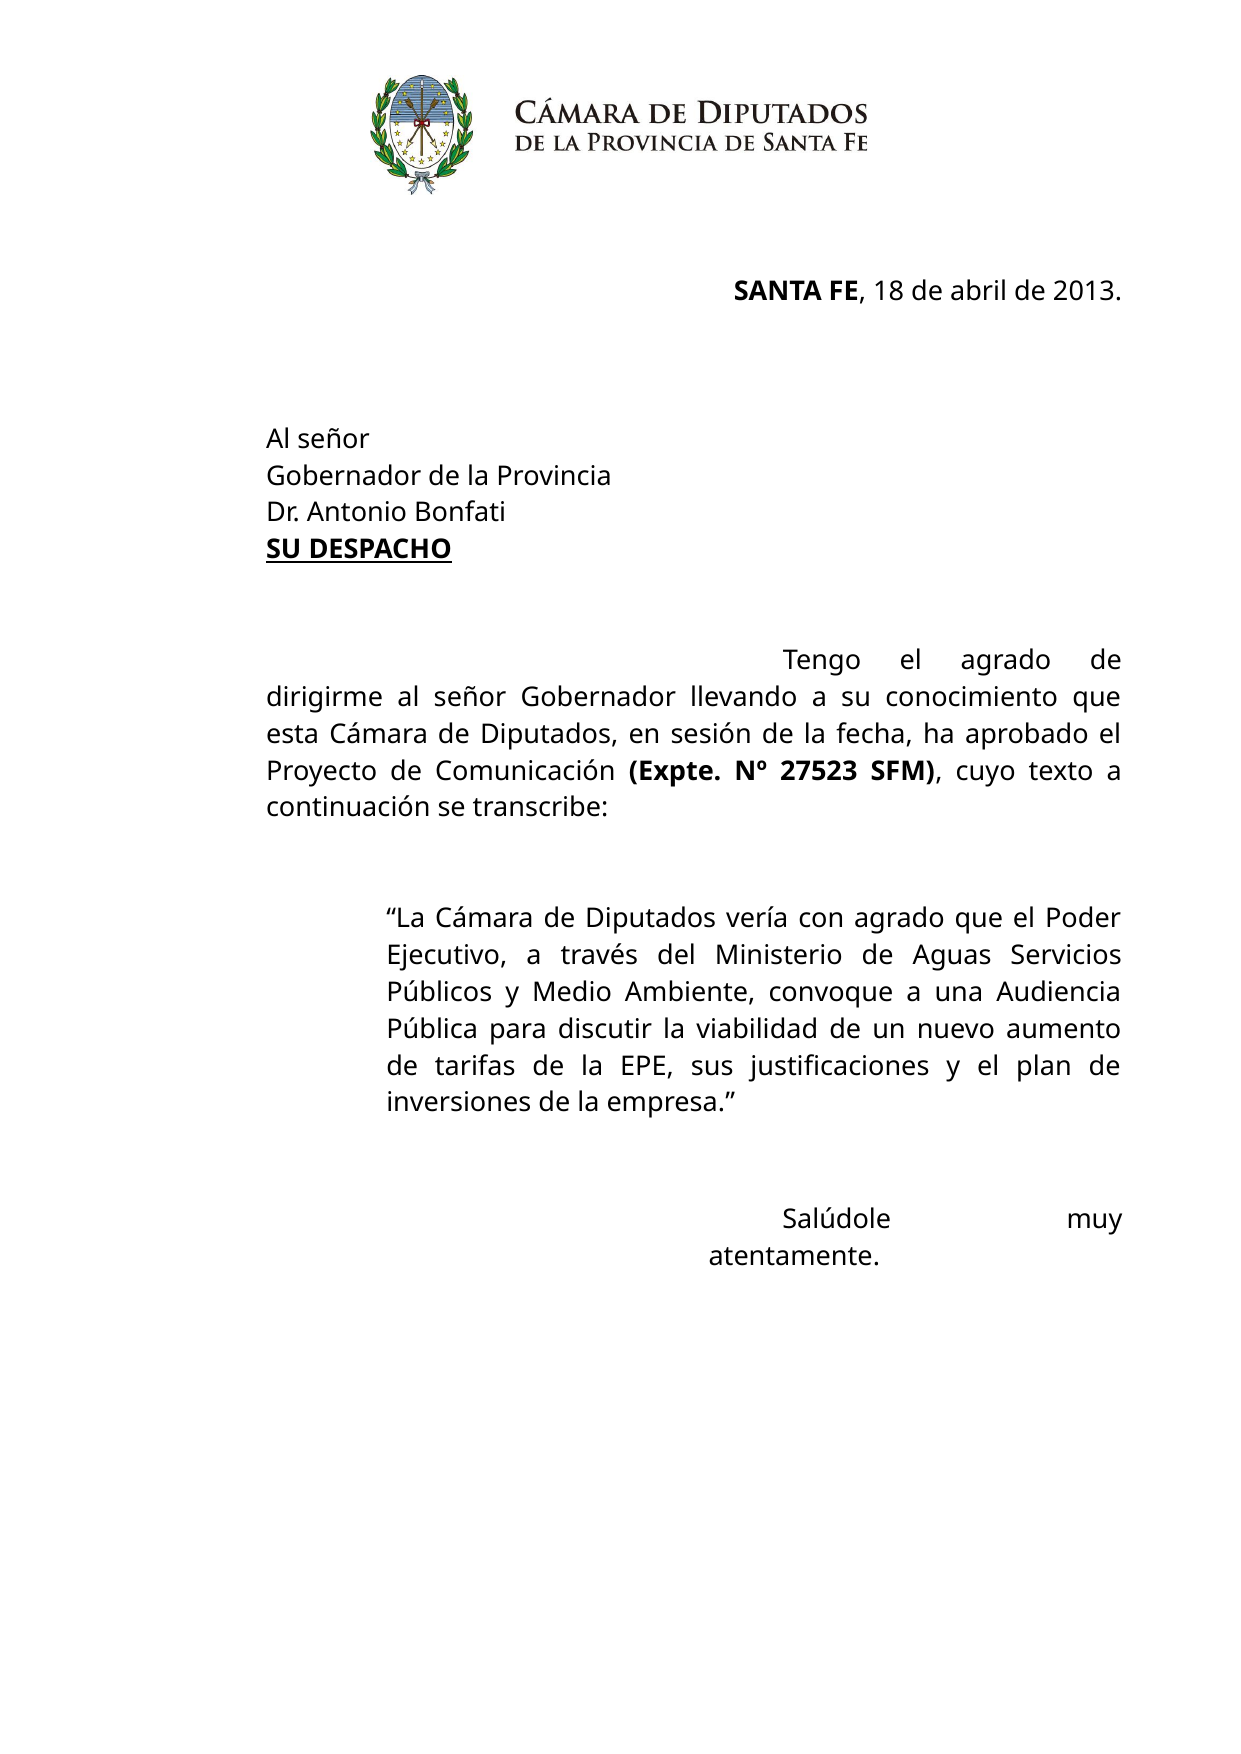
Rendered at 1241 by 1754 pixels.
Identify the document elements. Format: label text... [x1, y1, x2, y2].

text Dr. Antonio Bonfati [266, 493, 1122, 530]
text Tengo el agrado de dirigirme al señor Gobernador llevando a su conocimiento que esta Cámara de Diputados, en sesión de la fecha, ha aprobado el Proyecto de Comunicación (Expte. Nº 27523 SFM), cuyo texto a continuación se transcribe: [266, 640, 1122, 825]
text SANTA FE, 18 de abril de 2013. [266, 272, 1122, 308]
text Salúdole muy atentamente. [708, 1199, 1122, 1273]
text Gobernador de la Provincia [266, 456, 1122, 493]
picture [370, 75, 868, 199]
text Al señor [266, 419, 1122, 456]
text “La Cámara de Diputados vería con agrado que el Poder Ejecutivo, a través del Ministerio de Aguas Servicios Públicos y Medio Ambiente, convoque a una Audiencia Pública para discutir la viabilidad de un nuevo aumento de tarifas de la EPE, sus justificaciones y el plan de inversiones de la empresa.” [386, 898, 1122, 1120]
text SU DESPACHO [266, 530, 1122, 567]
